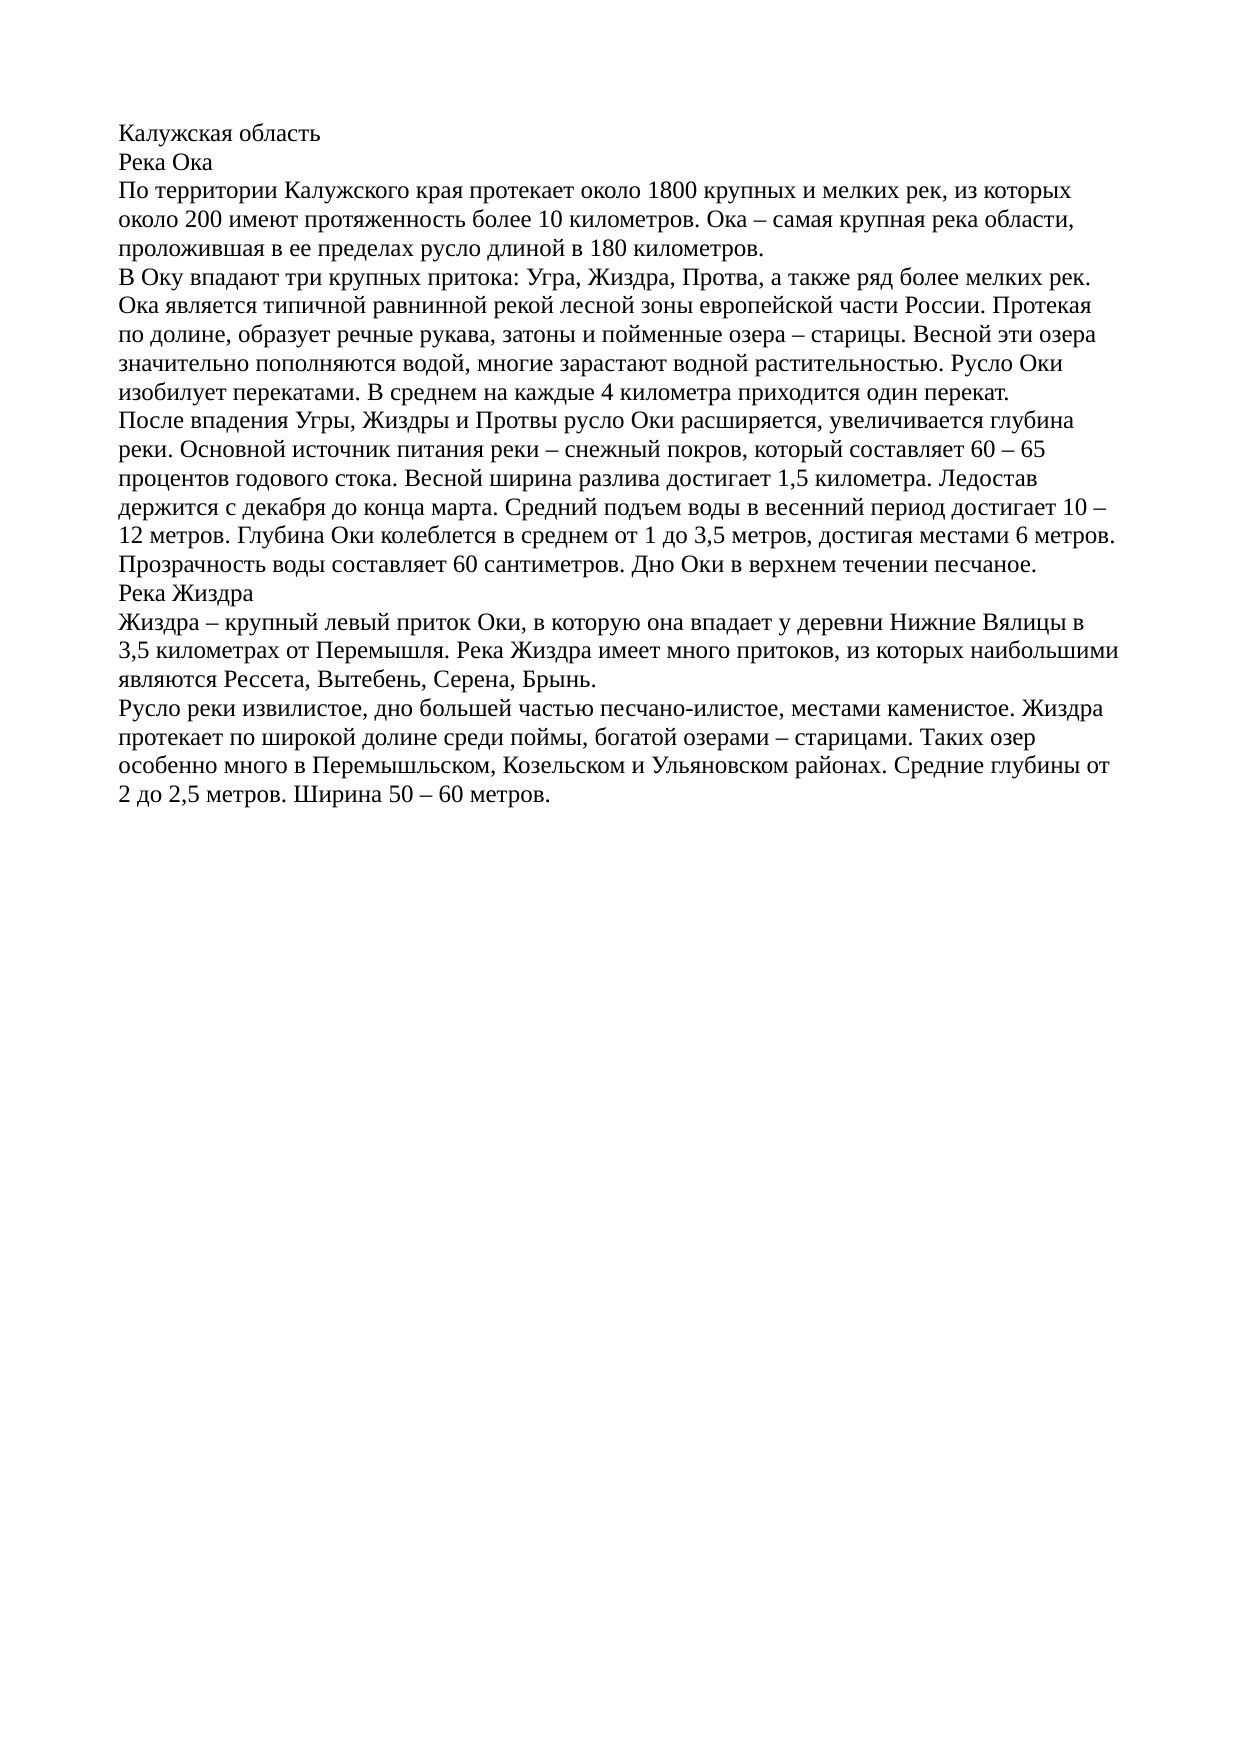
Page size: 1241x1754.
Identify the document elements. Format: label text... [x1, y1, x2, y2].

text Русло реки извилистое, дно большей частью песчано-илистое, местами каменистое. Жиздра протекает по широкой долине среди поймы, богатой озерами – старицами. Таких озер особенно много в Перемышльском, Козельском и Ульяновском районах. Средние глубины от 2 до 2,5 метров. Ширина 50 – 60 метров. [118, 693, 1122, 808]
text В Оку впадают три крупных притока: Угра, Жиздра, Протва, а также ряд более мелких рек. Ока является типичной равнинной рекой лесной зоны европейской части России. Протекая по долине, образует речные рукава, затоны и пойменные озера – старицы. Весной эти озера значительно пополняются водой, многие зарастают водной растительностью. Русло Оки изобилует перекатами. В среднем на каждые 4 километра приходится один перекат. [118, 262, 1122, 406]
text Река Ока [118, 147, 1122, 176]
text Река Жиздра [118, 578, 1122, 607]
text Калужская область [118, 118, 1122, 147]
text По территории Калужского края протекает около 1800 крупных и мелких рек, из которых около 200 имеют протяженность более 10 километров. Ока – самая крупная река области, проложившая в ее пределах русло длиной в 180 километров. [118, 176, 1122, 262]
text Жиздра – крупный левый приток Оки, в которую она впадает у деревни Нижние Вялицы в 3,5 километрах от Перемышля. Река Жиздра имеет много притоков, из которых наибольшими являются Рессета, Вытебень, Серена, Брынь. [118, 607, 1122, 693]
text После впадения Угры, Жиздры и Протвы русло Оки расширяется, увеличивается глубина реки. Основной источник питания реки – снежный покров, который составляет 60 – 65 процентов годового стока. Весной ширина разлива достигает 1,5 километра. Ледостав держится с декабря до конца марта. Средний подъем воды в весенний период достигает 10 – 12 метров. Глубина Оки колеблется в среднем от 1 до 3,5 метров, достигая местами 6 метров. Прозрачность воды составляет 60 сантиметров. Дно Оки в верхнем течении песчаное. [118, 406, 1122, 578]
